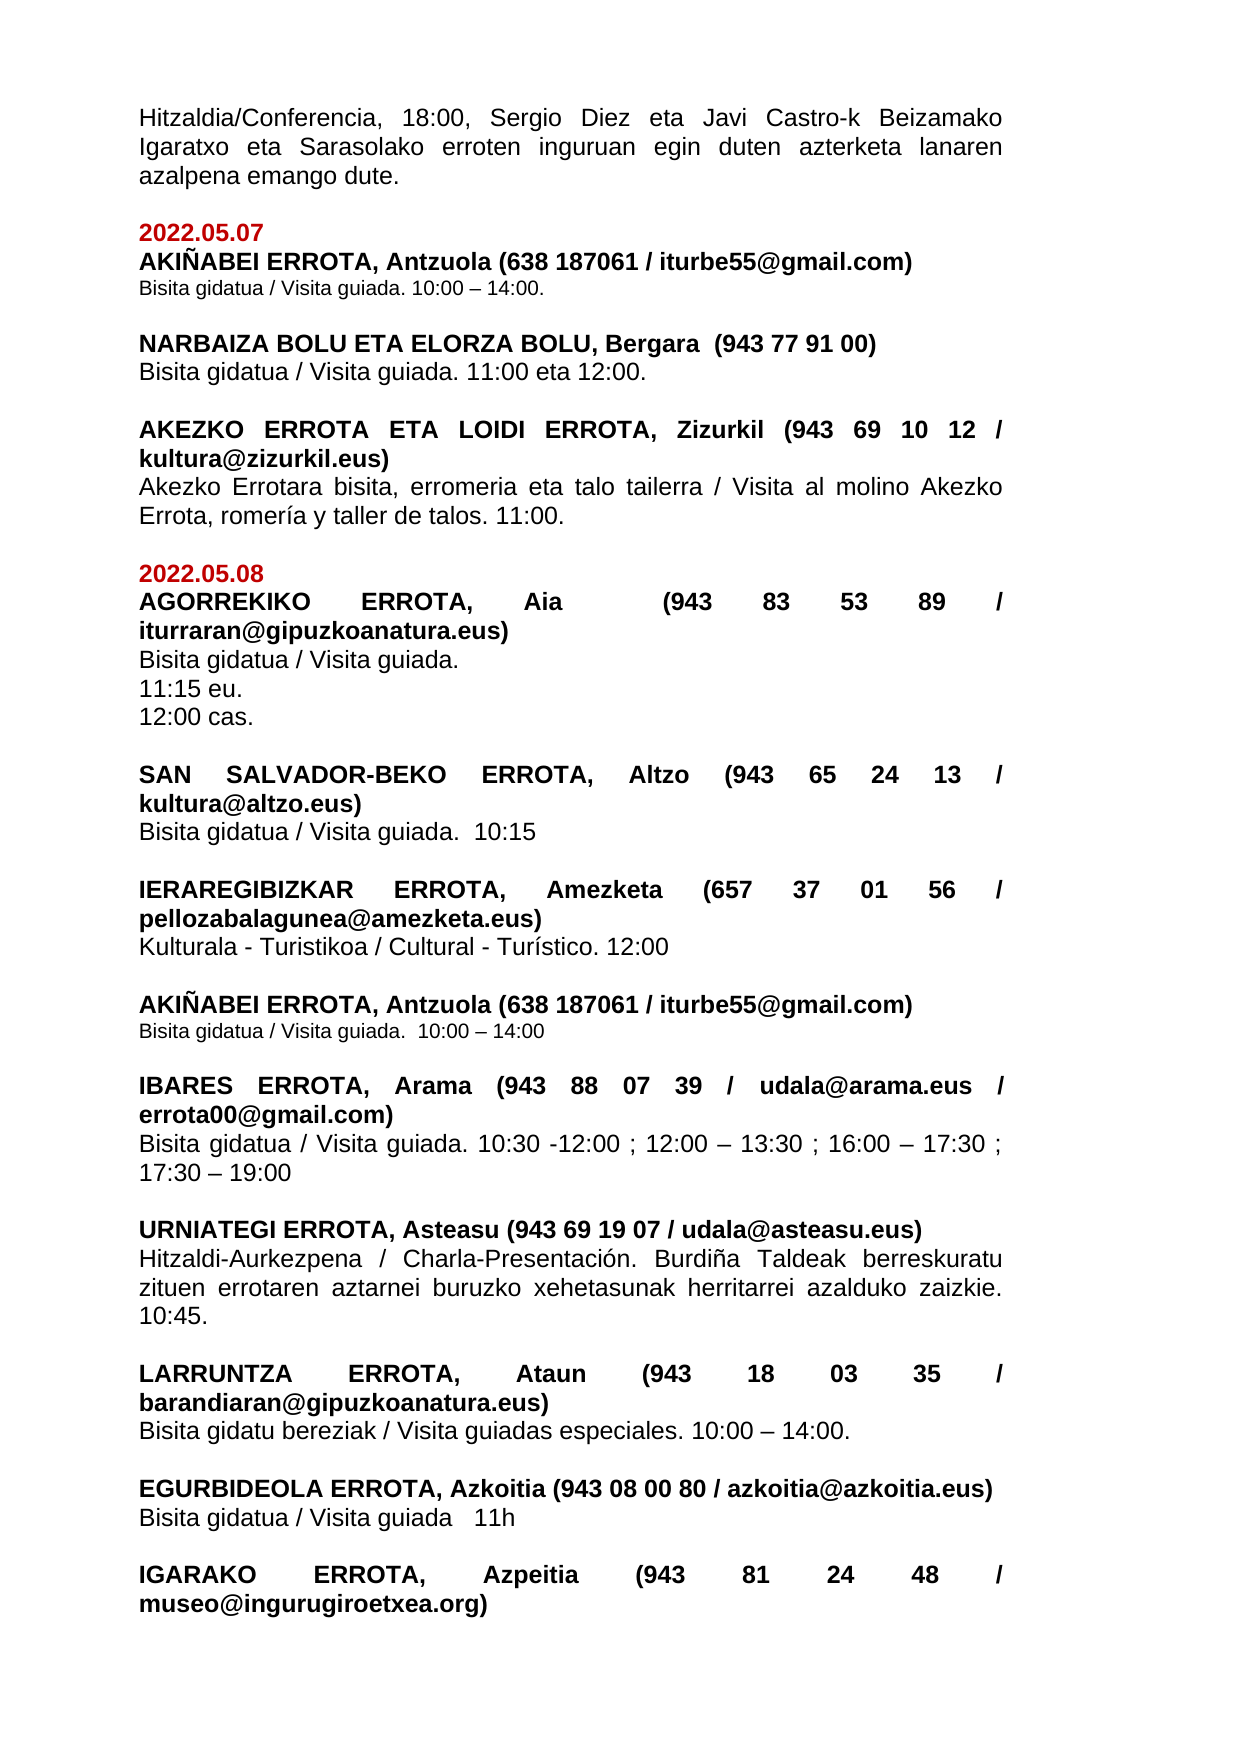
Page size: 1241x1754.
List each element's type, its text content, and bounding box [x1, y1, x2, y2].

text 2022.05.07 [139, 218, 1004, 247]
text AKIÑABEI ERROTA, Antzuola (638 187061 / iturbe55@gmail.com) [139, 247, 1004, 276]
text 2022.05.08 [139, 558, 1004, 587]
text URNIATEGI ERROTA, Asteasu (943 69 19 07 / udala@asteasu.eus) [139, 1215, 1004, 1244]
text AKEZKO ERROTA ETA LOIDI ERROTA, Zizurkil (943 69 10 12 / kultura@zizurkil.eus) [139, 415, 1004, 472]
text Bisita gidatua / Visita guiada 11h [139, 1502, 1004, 1531]
text Bisita gidatua / Visita guiada. 10:00 – 14:00 [139, 1018, 1004, 1042]
text SAN SALVADOR-BEKO ERROTA, Altzo (943 65 24 13 / kultura@altzo.eus) [139, 760, 1004, 817]
text 12:00 cas. [139, 702, 1004, 731]
text EGURBIDEOLA ERROTA, Azkoitia (943 08 00 80 / azkoitia@azkoitia.eus) [139, 1474, 1004, 1502]
text IERAREGIBIZKAR ERROTA, Amezketa (657 37 01 56 / pellozabalagunea@amezketa.eus) [139, 875, 1004, 932]
text LARRUNTZA ERROTA, Ataun (943 18 03 35 / barandiaran@gipuzkoanatura.eus) [139, 1359, 1004, 1416]
text Akezko Errotara bisita, erromeria eta talo tailerra / Visita al molino Akezko Errota, romería y taller de talos. 11:00. [139, 472, 1004, 530]
text 11:15 eu. [139, 673, 1004, 702]
text Bisita gidatua / Visita guiada. 11:00 eta 12:00. [139, 357, 1004, 386]
text Bisita gidatua / Visita guiada. 10:15 [139, 817, 1004, 846]
text Bisita gidatu bereziak / Visita guiadas especiales. 10:00 – 14:00. [139, 1416, 1004, 1445]
text AGORREKIKO ERROTA, Aia (943 83 53 89 / iturraran@gipuzkoanatura.eus) [139, 587, 1004, 645]
text AKIÑABEI ERROTA, Antzuola (638 187061 / iturbe55@gmail.com) [139, 990, 1004, 1018]
text Hitzaldi-Aurkezpena / Charla-Presentación. Burdiña Taldeak berreskuratu zituen errotaren aztarnei buruzko xehetasunak herritarrei azalduko zaizkie. 10:45. [139, 1244, 1004, 1330]
text Bisita gidatua / Visita guiada. [139, 645, 1004, 673]
text IGARAKO ERROTA, Azpeitia (943 81 24 48 / museo@ingurugiroetxea.org) [139, 1560, 1004, 1617]
text Kulturala - Turistikoa / Cultural - Turístico. 12:00 [139, 932, 1004, 961]
text Hitzaldia/Conferencia, 18:00, Sergio Diez eta Javi Castro-k Beizamako Igaratxo eta Sarasolako erroten inguruan egin duten azterketa lanaren azalpena emango dute. [139, 103, 1004, 189]
text NARBAIZA BOLU ETA ELORZA BOLU, Bergara (943 77 91 00) [139, 328, 1004, 357]
text IBARES ERROTA, Arama (943 88 07 39 / udala@arama.eus / errota00@gmail.com) [139, 1071, 1004, 1129]
text Bisita gidatua / Visita guiada. 10:30 -12:00 ; 12:00 – 13:30 ; 16:00 – 17:30 ; 17:30 – 19:00 [139, 1129, 1004, 1186]
text Bisita gidatua / Visita guiada. 10:00 – 14:00. [139, 276, 1004, 300]
